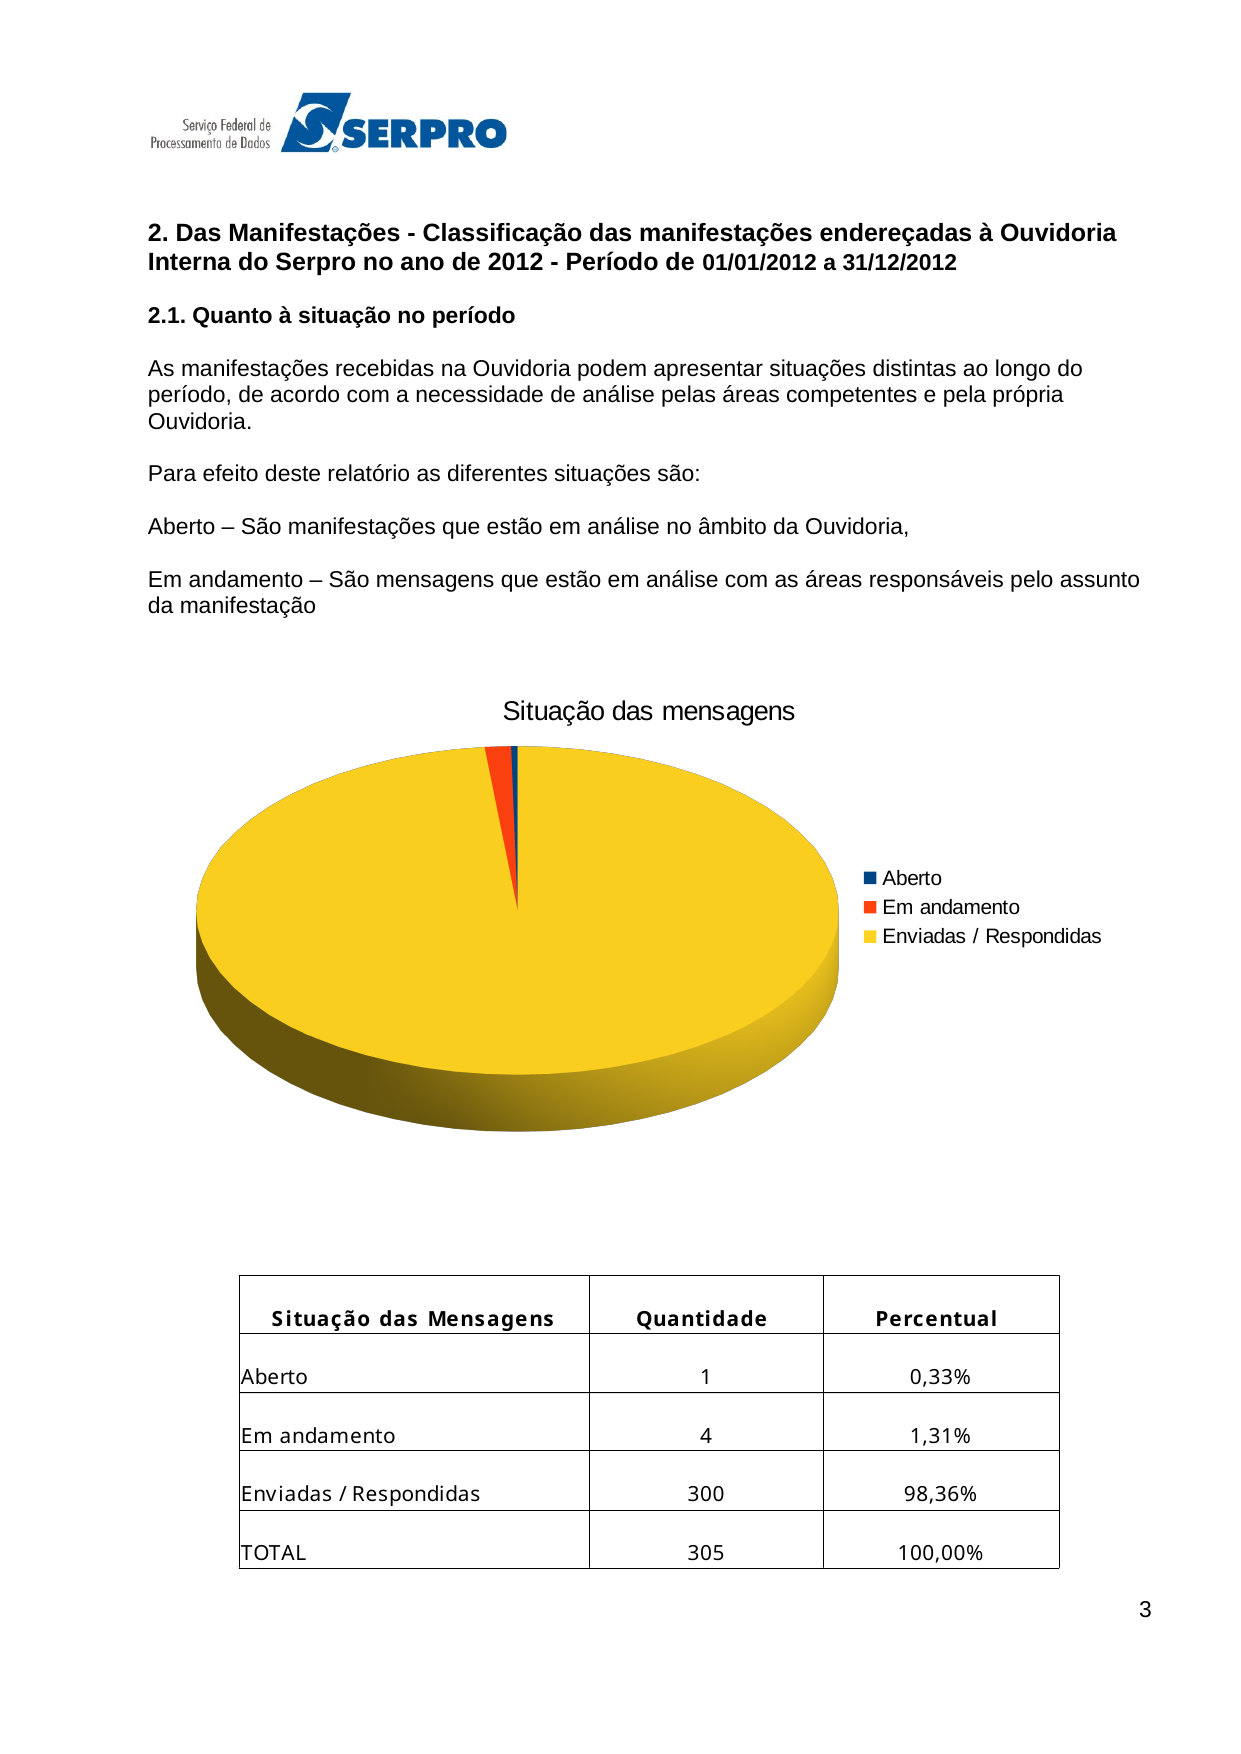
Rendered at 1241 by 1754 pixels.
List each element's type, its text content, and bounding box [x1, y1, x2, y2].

text Para efeito deste relatório as diferentes situações são: [148, 460, 1151, 487]
text 2.1. Quanto à situação no período [148, 302, 1151, 328]
text Aberto – São manifestações que estão em análise no âmbito da Ouvidoria, [148, 513, 1151, 539]
text 2. Das Manifestações - Classificação das manifestações endereçadas à Ouvidoria Interna do Serpro no ano de 2012 - Período de 01/01/2012 a 31/12/2012 [148, 218, 1151, 276]
picture [151, 92, 507, 153]
text Em andamento – São mensagens que estão em análise com as áreas responsáveis pelo assunto da manifestação [148, 566, 1151, 618]
text 13 [148, 1596, 1151, 1622]
text As manifestações recebidas na Ouvidoria podem apresentar situações distintas ao longo do período, de acordo com a necessidade de análise pelas áreas competentes e pela própria Ouvidoria. [148, 355, 1151, 434]
